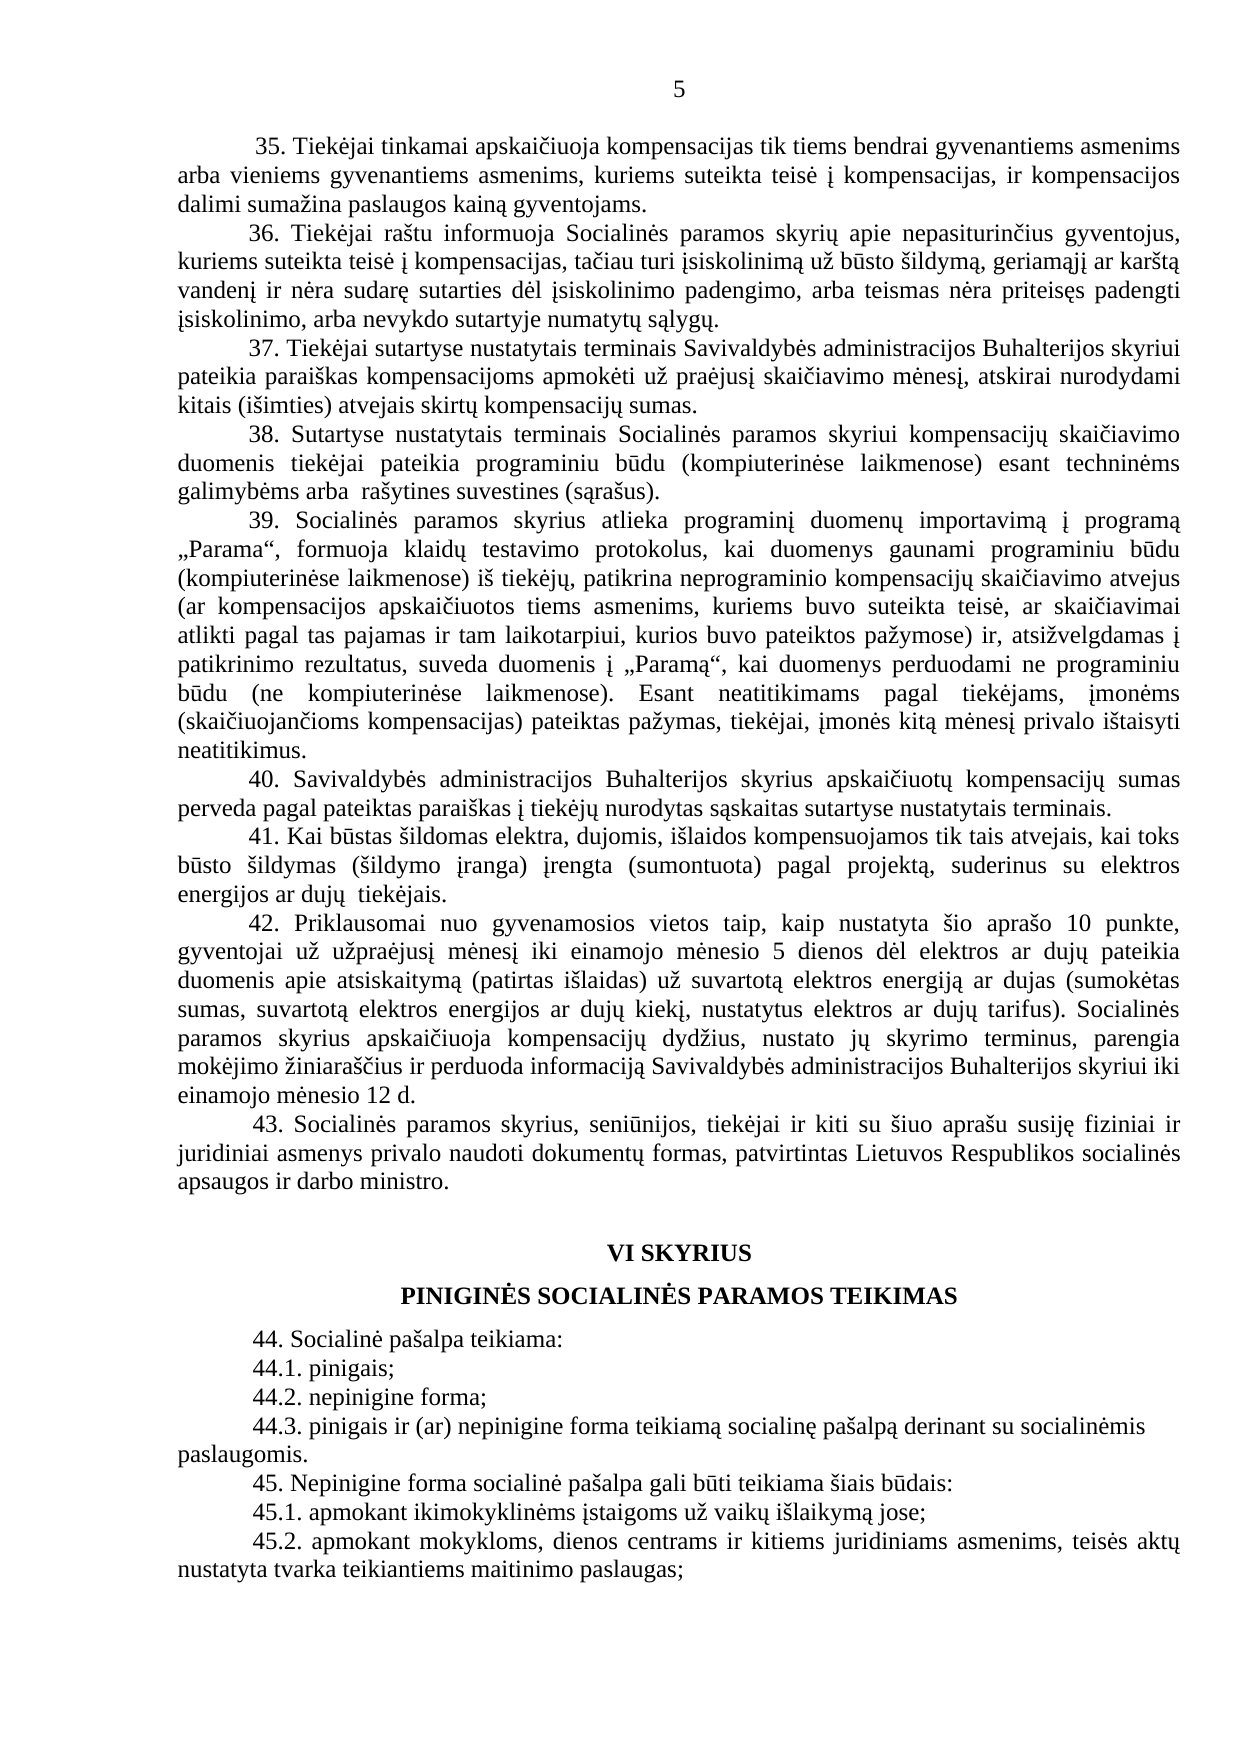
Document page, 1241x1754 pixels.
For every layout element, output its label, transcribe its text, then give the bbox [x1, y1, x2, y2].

text 44.3. pinigais ir (ar) nepinigine forma teikiamą socialinę pašalpą derinant su socialinėmis paslaugomis. [177, 1411, 1181, 1468]
text 37. Tiekėjai sutartyse nustatytais terminais Savivaldybės administracijos Buhalterijos skyriui pateikia paraiškas kompensacijoms apmokėti už praėjusį skaičiavimo mėnesį, atskirai nurodydami kitais (išimties) atvejais skirtų kompensacijų sumas. [177, 333, 1181, 419]
text 36. Tiekėjai raštu informuoja Socialinės paramos skyrių apie nepasiturinčius gyventojus, kuriems suteikta teisė į kompensacijas, tačiau turi įsiskolinimą už būsto šildymą, geriamąjį ar karštą vandenį ir nėra sudarę sutarties dėl įsiskolinimo padengimo, arba teismas nėra priteisęs padengti įsiskolinimo, arba nevykdo sutartyje numatytų sąlygų. [177, 218, 1181, 333]
text 43. Socialinės paramos skyrius, seniūnijos, tiekėjai ir kiti su šiuo aprašu susiję fiziniai ir juridiniai asmenys privalo naudoti dokumentų formas, patvirtintas Lietuvos Respublikos socialinės apsaugos ir darbo ministro. [177, 1109, 1181, 1195]
text 45. Nepinigine forma socialinė pašalpa gali būti teikiama šiais būdais: [177, 1468, 1181, 1497]
text 44. Socialinė pašalpa teikiama: [177, 1324, 1181, 1353]
text 44.2. nepinigine forma; [177, 1382, 1181, 1411]
text PINIGINĖS SOCIALINĖS PARAMOS TEIKIMAS [177, 1281, 1181, 1310]
text 35. Tiekėjai tinkamai apskaičiuoja kompensacijas tik tiems bendrai gyvenantiems asmenims arba vieniems gyvenantiems asmenims, kuriems suteikta teisė į kompensacijas, ir kompensacijos dalimi sumažina paslaugos kainą gyventojams. [177, 131, 1181, 218]
text 45.2. apmokant mokykloms, dienos centrams ir kitiems juridiniams asmenims, teisės aktų nustatyta tvarka teikiantiems maitinimo paslaugas; [177, 1526, 1181, 1583]
text 39. Socialinės paramos skyrius atlieka programinį duomenų importavimą į programą „Parama“, formuoja klaidų testavimo protokolus, kai duomenys gaunami programiniu būdu (kompiuterinėse laikmenose) iš tiekėjų, patikrina neprograminio kompensacijų skaičiavimo atvejus (ar kompensacijos apskaičiuotos tiems asmenims, kuriems buvo suteikta teisė, ar skaičiavimai atlikti pagal tas pajamas ir tam laikotarpiui, kurios buvo pateiktos pažymose) ir, atsižvelgdamas į patikrinimo rezultatus, suveda duomenis į „Paramą“, kai duomenys perduodami ne programiniu būdu (ne kompiuterinėse laikmenose). Esant neatitikimams pagal tiekėjams, įmonėms (skaičiuojančioms kompensacijas) pateiktas pažymas, tiekėjai, įmonės kitą mėnesį privalo ištaisyti neatitikimus. [177, 505, 1181, 764]
text 40. Savivaldybės administracijos Buhalterijos skyrius apskaičiuotų kompensacijų sumas perveda pagal pateiktas paraiškas į tiekėjų nurodytas sąskaitas sutartyse nustatytais terminais. [177, 764, 1181, 821]
text 38. Sutartyse nustatytais terminais Socialinės paramos skyriui kompensacijų skaičiavimo duomenis tiekėjai pateikia programiniu būdu (kompiuterinėse laikmenose) esant techninėms galimybėms arba rašytines suvestines (sąrašus). [177, 419, 1181, 505]
text 45.1. apmokant ikimokyklinėms įstaigoms už vaikų išlaikymą jose; [177, 1497, 1181, 1526]
text 42. Priklausomai nuo gyvenamosios vietos taip, kaip nustatyta šio aprašo 10 punkte, gyventojai už užpraėjusį mėnesį iki einamojo mėnesio 5 dienos dėl elektros ar dujų pateikia duomenis apie atsiskaitymą (patirtas išlaidas) už suvartotą elektros energiją ar dujas (sumokėtas sumas, suvartotą elektros energijos ar dujų kiekį, nustatytus elektros ar dujų tarifus). Socialinės paramos skyrius apskaičiuoja kompensacijų dydžius, nustato jų skyrimo terminus, parengia mokėjimo žiniaraščius ir perduoda informaciją Savivaldybės administracijos Buhalterijos skyriui iki einamojo mėnesio 12 d. [177, 908, 1181, 1109]
text 44.1. pinigais; [177, 1353, 1181, 1382]
text 41. Kai būstas šildomas elektra, dujomis, išlaidos kompensuojamos tik tais atvejais, kai toks būsto šildymas (šildymo įranga) įrengta (sumontuota) pagal projektą, suderinus su elektros energijos ar dujų tiekėjais. [177, 821, 1181, 908]
text VI SKYRIUS [177, 1238, 1181, 1267]
